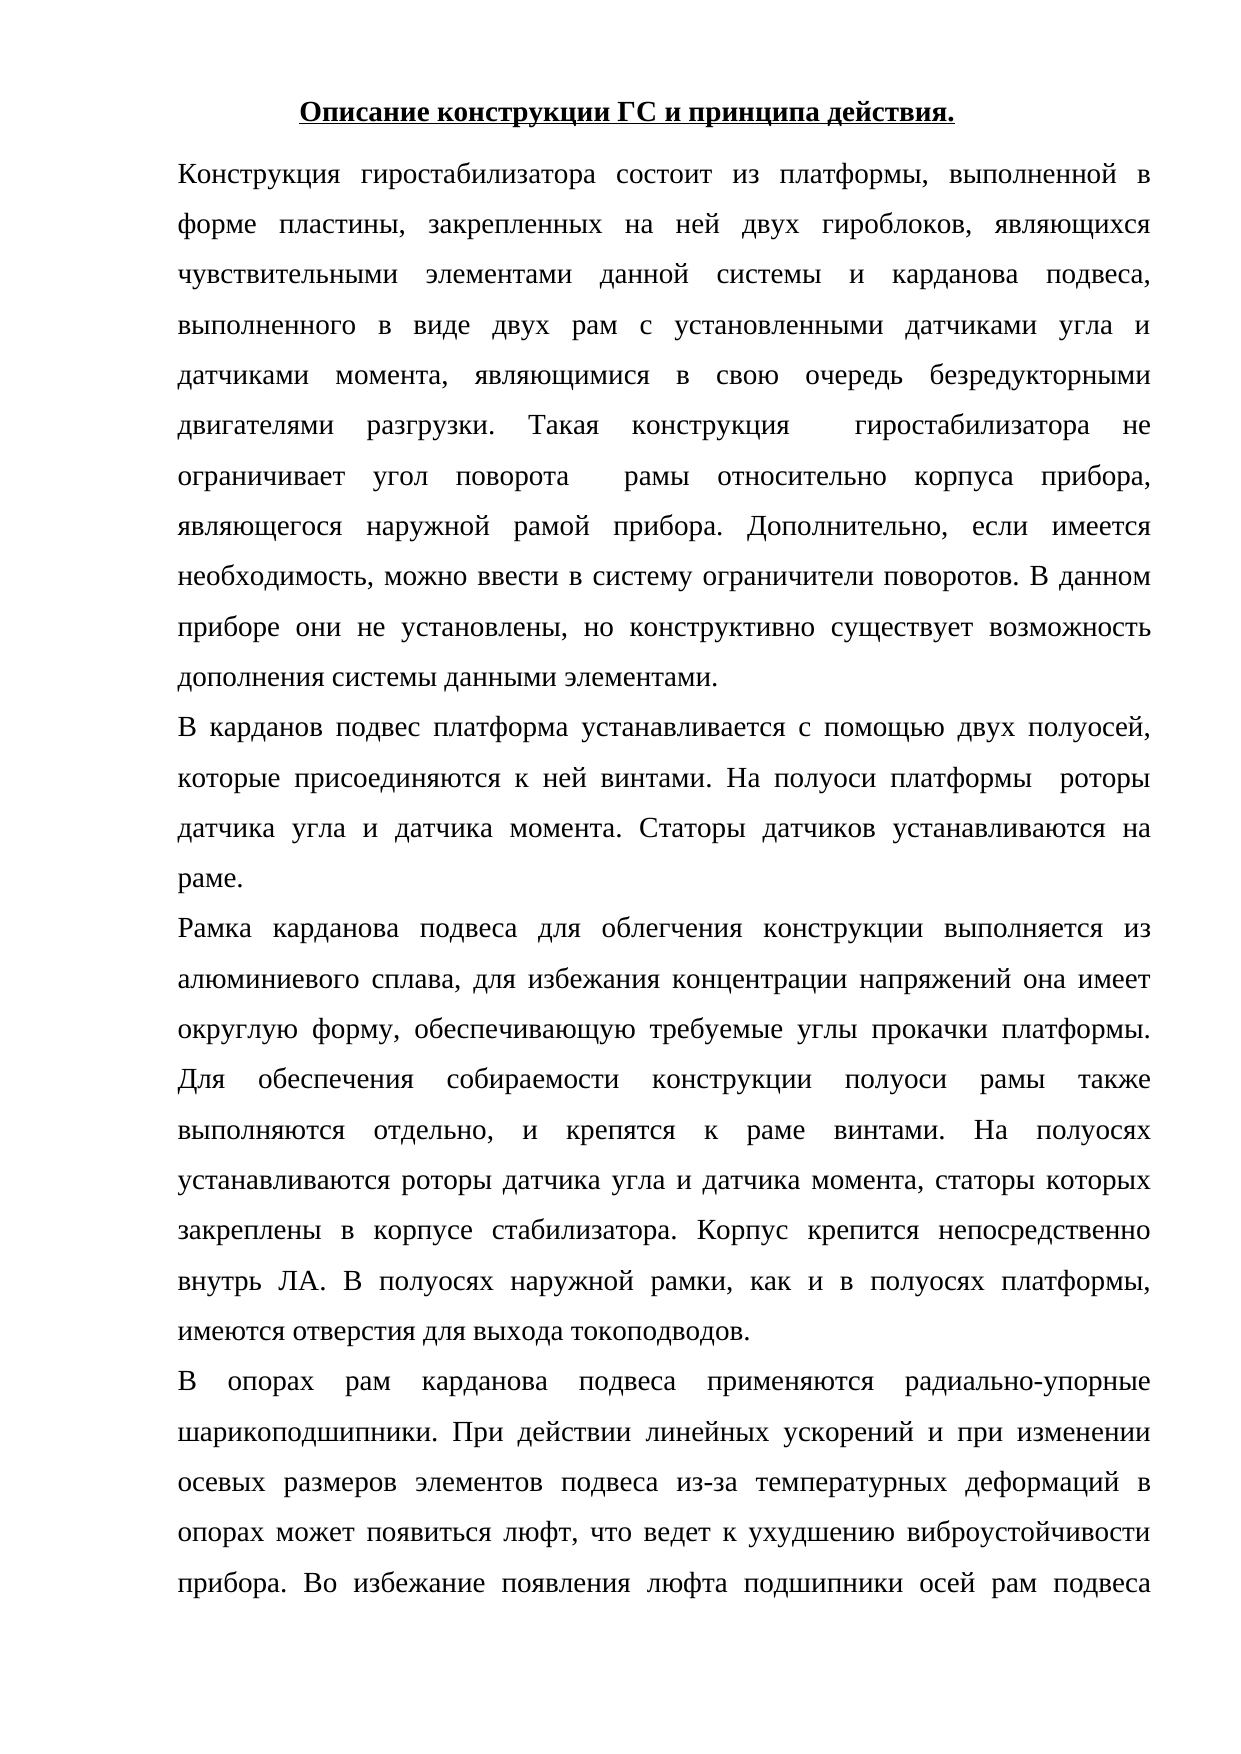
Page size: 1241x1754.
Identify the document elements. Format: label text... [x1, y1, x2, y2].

text В карданов подвес платформа устанавливается с помощью двух полуосей, которые присоединяются к ней винтами. На полуоси платформы роторы датчика угла и датчика момента. Статоры датчиков устанавливаются на раме. [177, 709, 1152, 894]
subtitle Описание конструкции ГС и принципа действия. [102, 94, 1152, 127]
text Конструкция гиростабилизатора состоит из платформы, выполненной в форме пластины, закрепленных на ней двух гироблоков, являющихся чувствительными элементами данной системы и карданова подвеса, выполненного в виде двух рам с установленными датчиками угла и датчиками момента, являющимися в свою очередь безредукторными двигателями разгрузки. Такая конструкция гиростабилизатора не ограничивает угол поворота рамы относительно корпуса прибора, являющегося наружной рамой прибора. Дополнительно, если имеется необходимость, можно ввести в систему ограничители поворотов. В данном приборе они не установлены, но конструктивно существует возможность дополнения системы данными элементами. [177, 156, 1152, 693]
text Рамка карданова подвеса для облегчения конструкции выполняется из алюминиевого сплава, для избежания концентрации напряжений она имеет округлую форму, обеспечивающую требуемые углы прокачки платформы. Для обеспечения собираемости конструкции полуоси рамы также выполняются отдельно, и крепятся к раме винтами. На полуосях устанавливаются роторы датчика угла и датчика момента, статоры которых закреплены в корпусе стабилизатора. Корпус крепится непосредственно внутрь ЛА. В полуосях наружной рамки, как и в полуосях платформы, имеются отверстия для выхода токоподводов. [177, 911, 1152, 1347]
text В опорах рам карданова подвеса применяются радиально-упорные шарикоподшипники. При действии линейных ускорений и при изменении осевых размеров элементов подвеса из-за температурных деформаций в опорах может появиться люфт, что ведет к ухудшению виброустойчивости прибора. Во избежание появления люфта подшипники осей рам подвеса [177, 1363, 1152, 1598]
